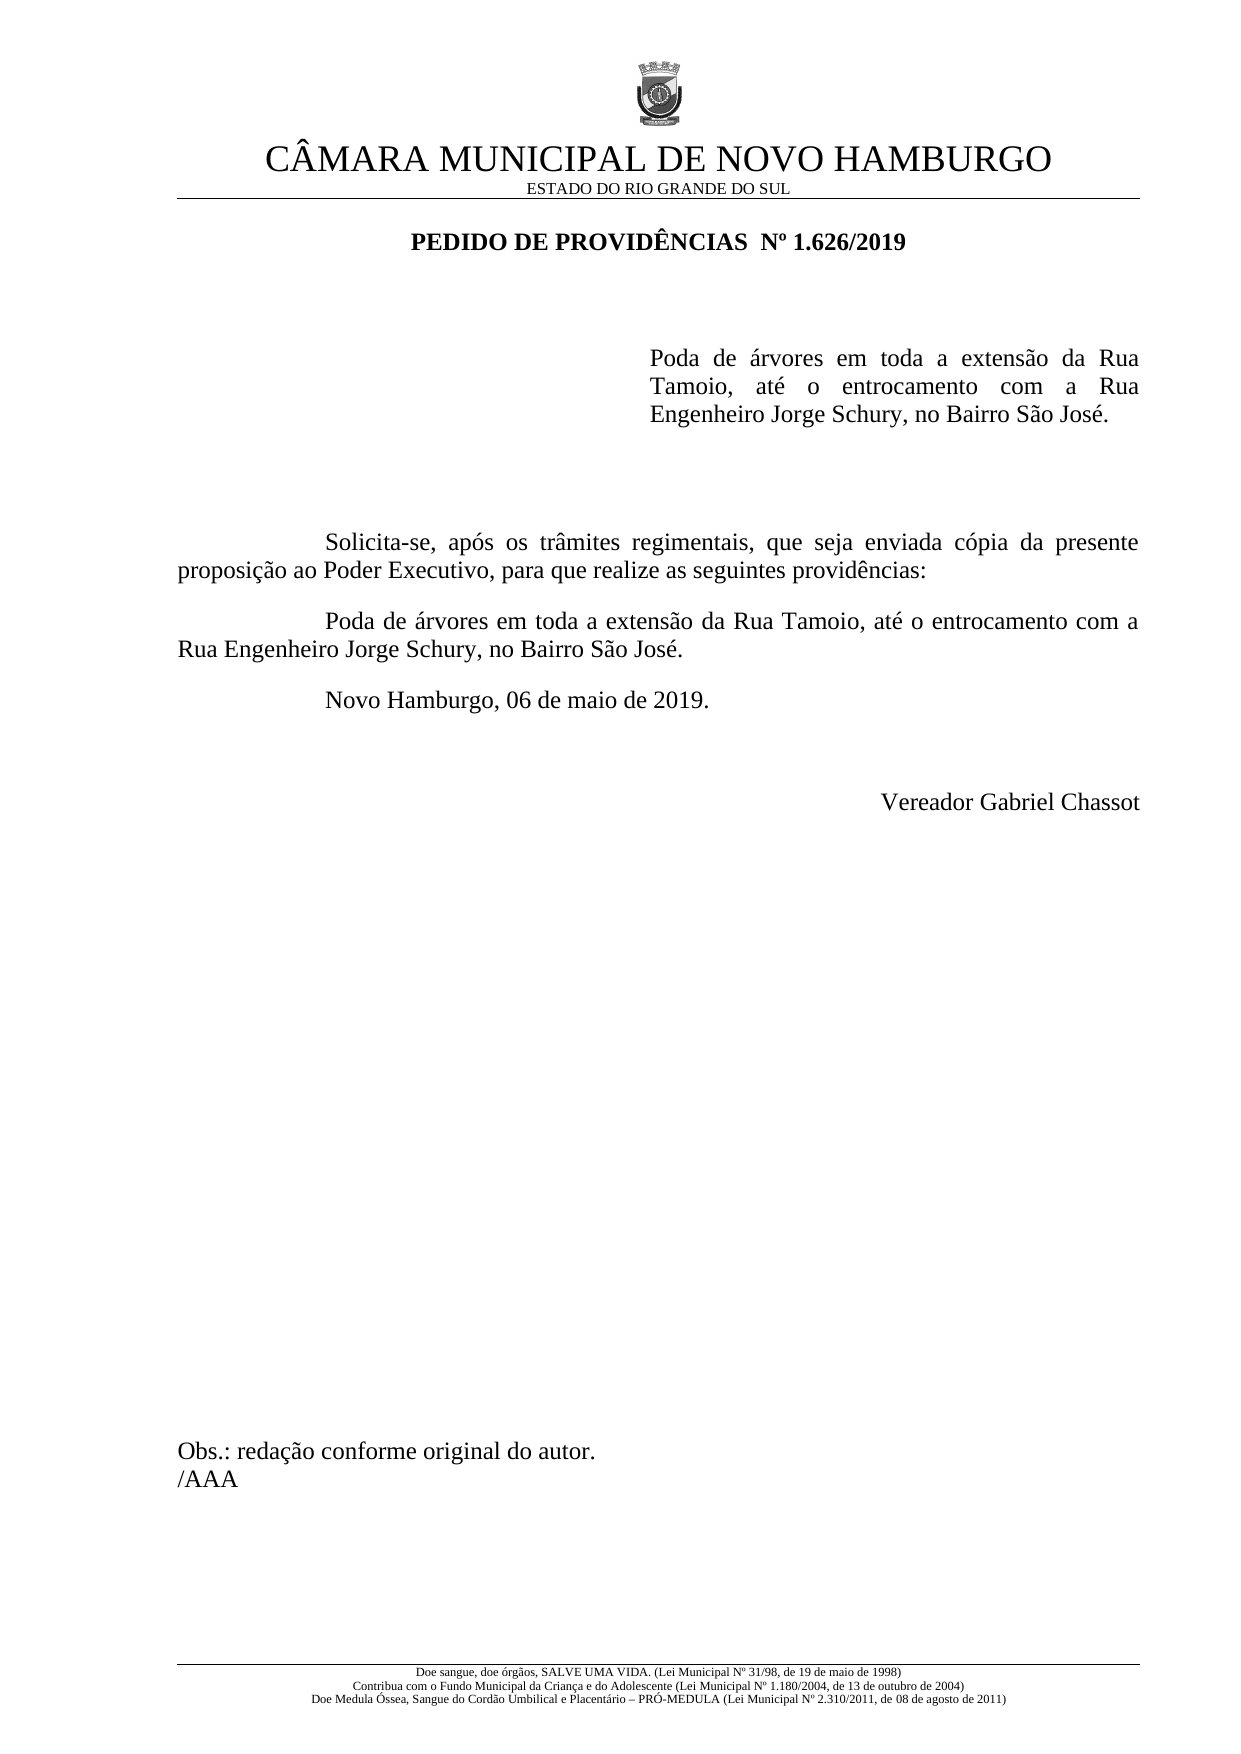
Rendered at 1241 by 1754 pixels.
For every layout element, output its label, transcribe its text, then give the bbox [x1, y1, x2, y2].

text Poda de árvores em toda a extensão da Rua Tamoio, até o entrocamento com a Rua Engenheiro Jorge Schury, no Bairro São José. [649, 344, 1140, 428]
text /AAA [177, 1465, 1140, 1493]
text Solicita-se, após os trâmites regimentais, que seja enviada cópia da presente proposição ao Poder Executivo, para que realize as seguintes providências: [177, 528, 1140, 583]
text Novo Hamburgo, 06 de maio de 2019. [177, 686, 1140, 714]
text Vereador Gabriel Chassot [177, 788, 1140, 816]
text Obs.: redação conforme original do autor. [177, 1437, 1140, 1465]
text PEDIDO DE PROVIDÊNCIAS Nº 1.626/2019 [177, 228, 1140, 256]
text Poda de árvores em toda a extensão da Rua Tamoio, até o entrocamento com a Rua Engenheiro Jorge Schury, no Bairro São José. [177, 607, 1140, 662]
